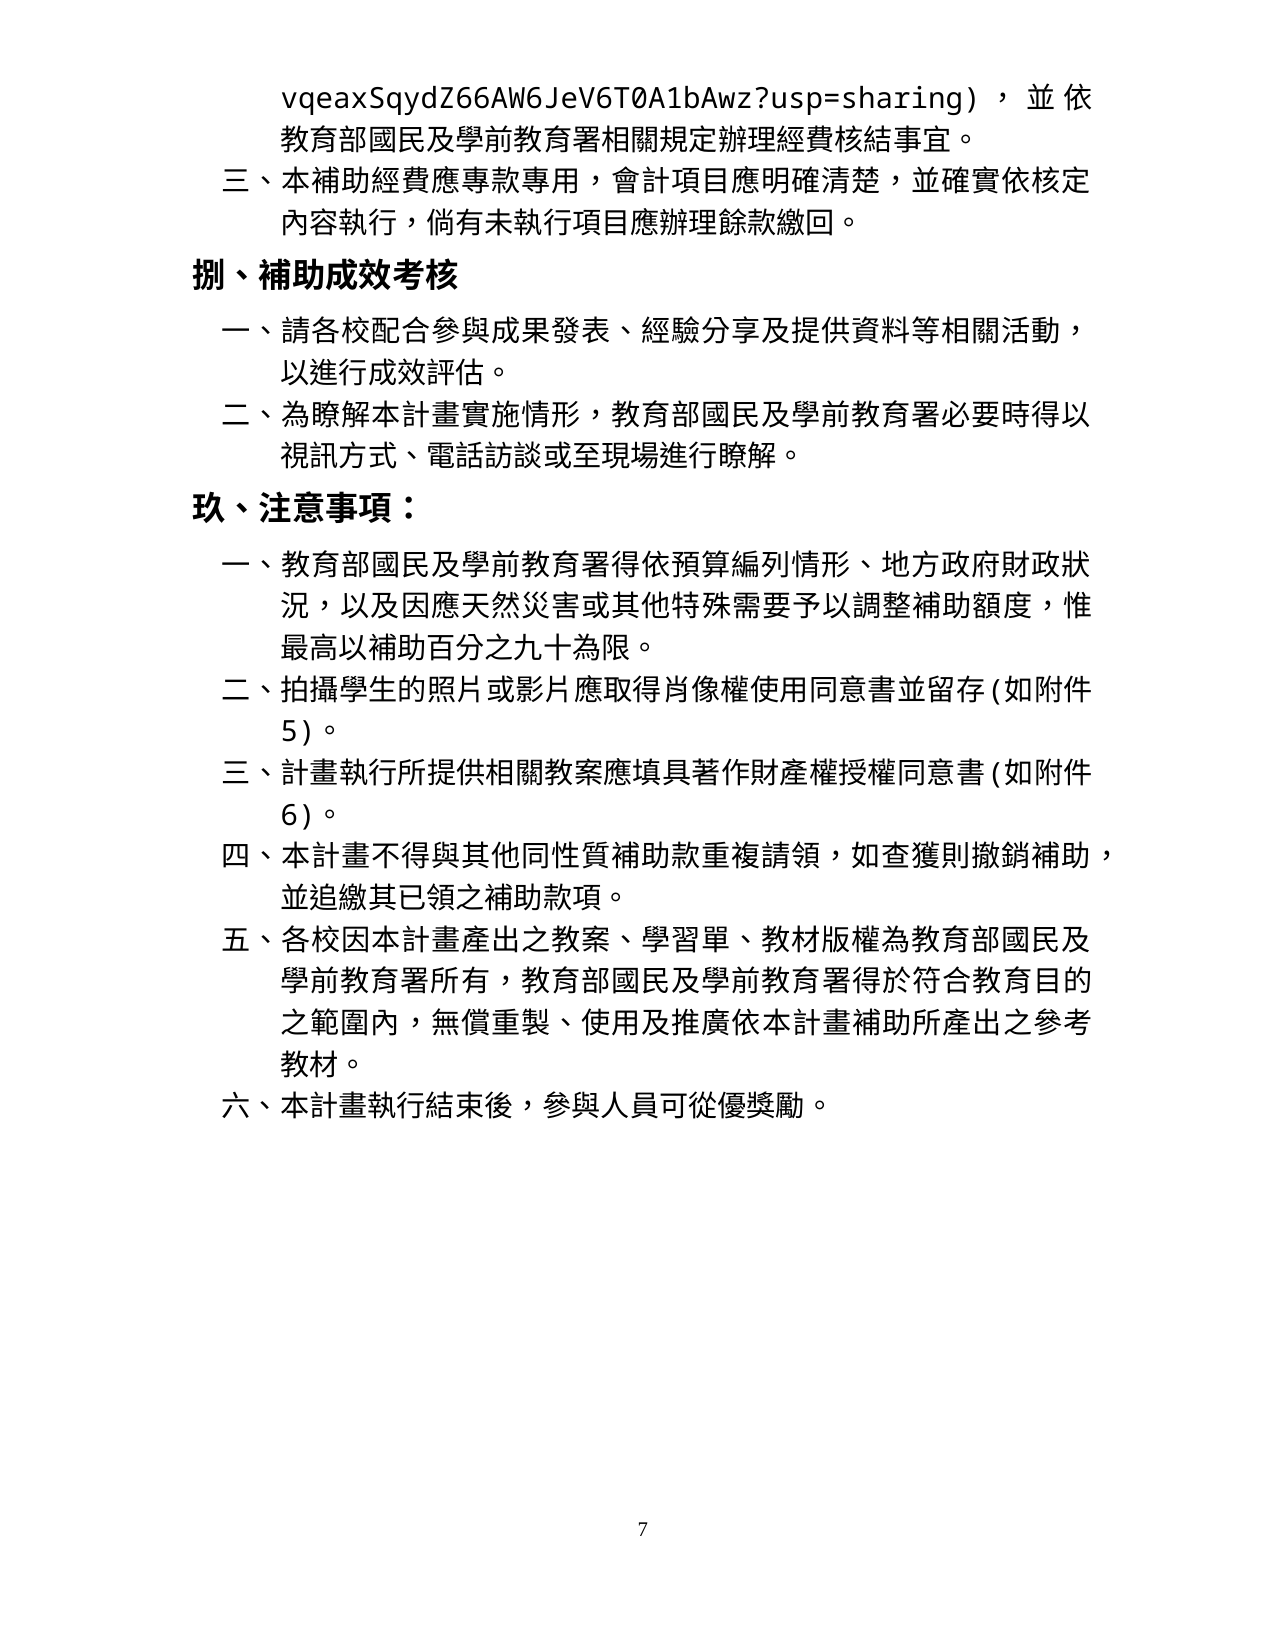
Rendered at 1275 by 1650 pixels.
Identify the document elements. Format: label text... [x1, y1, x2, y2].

text 六、本計畫執行結束後，參與人員可從優獎勵。 [221, 1083, 1093, 1125]
text 三、計畫執行所提供相關教案應填具著作財產權授權同意書(如附件6)。 [221, 750, 1093, 833]
text 玖、注意事項： [192, 487, 1093, 529]
text 二、拍攝學生的照片或影片應取得肖像權使用同意書並留存(如附件5)。 [221, 667, 1093, 750]
text 二、為瞭解本計畫實施情形，教育部國民及學前教育署必要時得以視訊方式、電話訪談或至現場進行瞭解。 [221, 392, 1093, 475]
text vqeaxSqydZ66AW6JeV6T0A1bAwz?usp=sharing)，並依教育部國民及學前教育署相關規定辦理經費核結事宜。 [221, 75, 1093, 158]
text 捌、補助成效考核 [192, 254, 1093, 296]
text 一、請各校配合參與成果發表、經驗分享及提供資料等相關活動，以進行成效評估。 [221, 308, 1093, 392]
text 三、本補助經費應專款專用，會計項目應明確清楚，並確實依核定內容執行，倘有未執行項目應辦理餘款繳回。 [221, 158, 1093, 242]
text 一、教育部國民及學前教育署得依預算編列情形、地方政府財政狀況，以及因應天然災害或其他特殊需要予以調整補助額度，惟最高以補助百分之九十為限。 [221, 542, 1093, 667]
text 四、本計畫不得與其他同性質補助款重複請領，如查獲則撤銷補助，並追繳其已領之補助款項。 [221, 833, 1093, 917]
text 五、各校因本計畫產出之教案、學習單、教材版權為教育部國民及學前教育署所有，教育部國民及學前教育署得於符合教育目的之範圍內，無償重製、使用及推廣依本計畫補助所產出之參考教材。 [221, 917, 1093, 1083]
